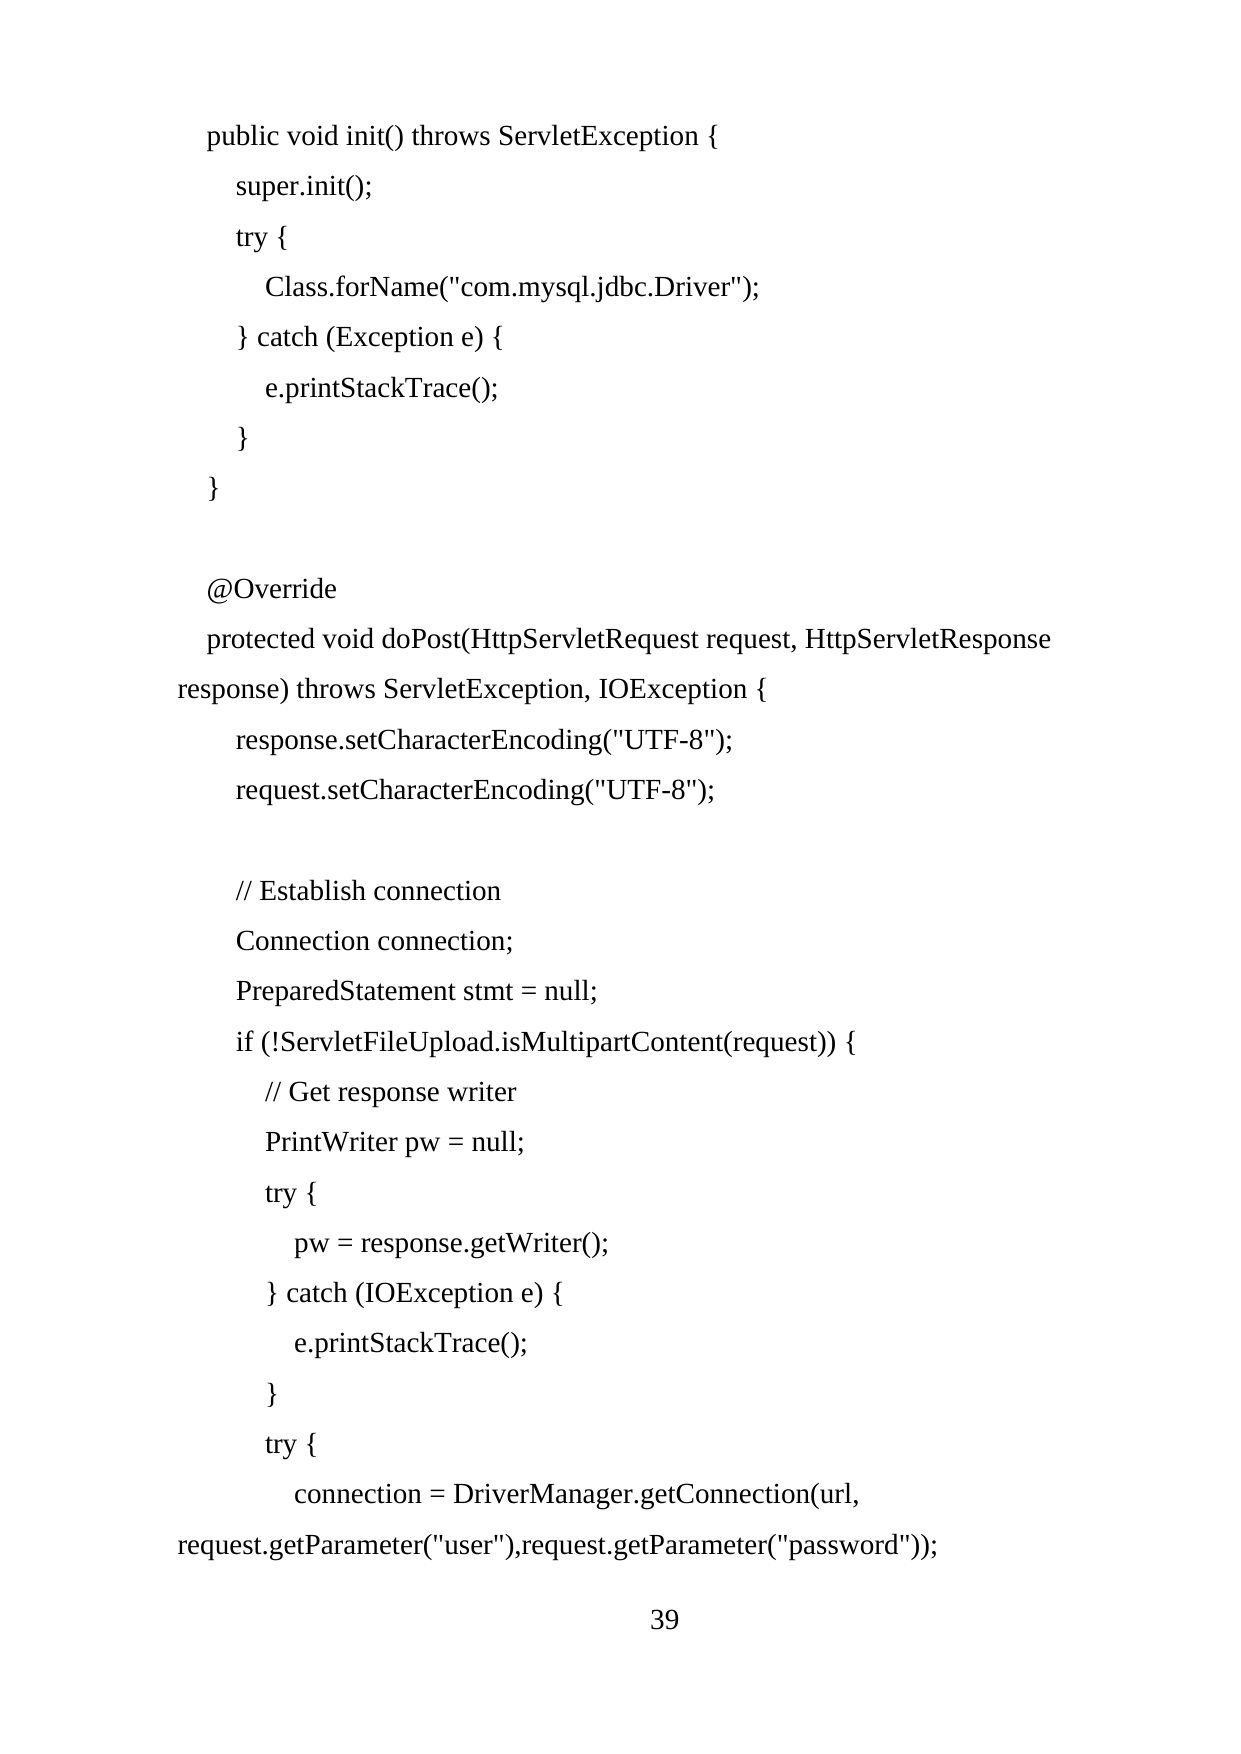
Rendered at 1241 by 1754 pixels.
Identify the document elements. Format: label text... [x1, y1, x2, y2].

text } [177, 1376, 1152, 1409]
text Class.forName("com.mysql.jdbc.Driver"); [177, 269, 1152, 303]
text // Get response writer [177, 1074, 1152, 1108]
text PreparedStatement stmt = null; [177, 973, 1152, 1007]
text e.printStackTrace(); [177, 370, 1152, 403]
text // Establish connection [177, 873, 1152, 906]
text } [177, 470, 1152, 504]
text protected void doPost(HttpServletRequest request, HttpServletResponse response) throws ServletException, IOException { [177, 621, 1152, 705]
text response.setCharacterEncoding("UTF-8"); [177, 722, 1152, 755]
text super.init(); [177, 168, 1152, 202]
text PrintWriter pw = null; [177, 1124, 1152, 1158]
text @Override [177, 571, 1152, 604]
text } catch (IOException e) { [177, 1275, 1152, 1309]
text } [177, 420, 1152, 453]
text e.printStackTrace(); [177, 1326, 1152, 1359]
text Connection connection; [177, 923, 1152, 957]
text try { [177, 1426, 1152, 1460]
text pw = response.getWriter(); [177, 1225, 1152, 1258]
text try { [177, 1175, 1152, 1208]
text public void init() throws ServletException { [177, 118, 1152, 152]
text request.setCharacterEncoding("UTF-8"); [177, 772, 1152, 806]
text if (!ServletFileUpload.isMultipartContent(request)) { [177, 1024, 1152, 1057]
text } catch (Exception e) { [177, 319, 1152, 353]
text try { [177, 219, 1152, 252]
text connection = DriverManager.getConnection(url, request.getParameter("user"),request.getParameter("password")); [177, 1477, 1152, 1560]
